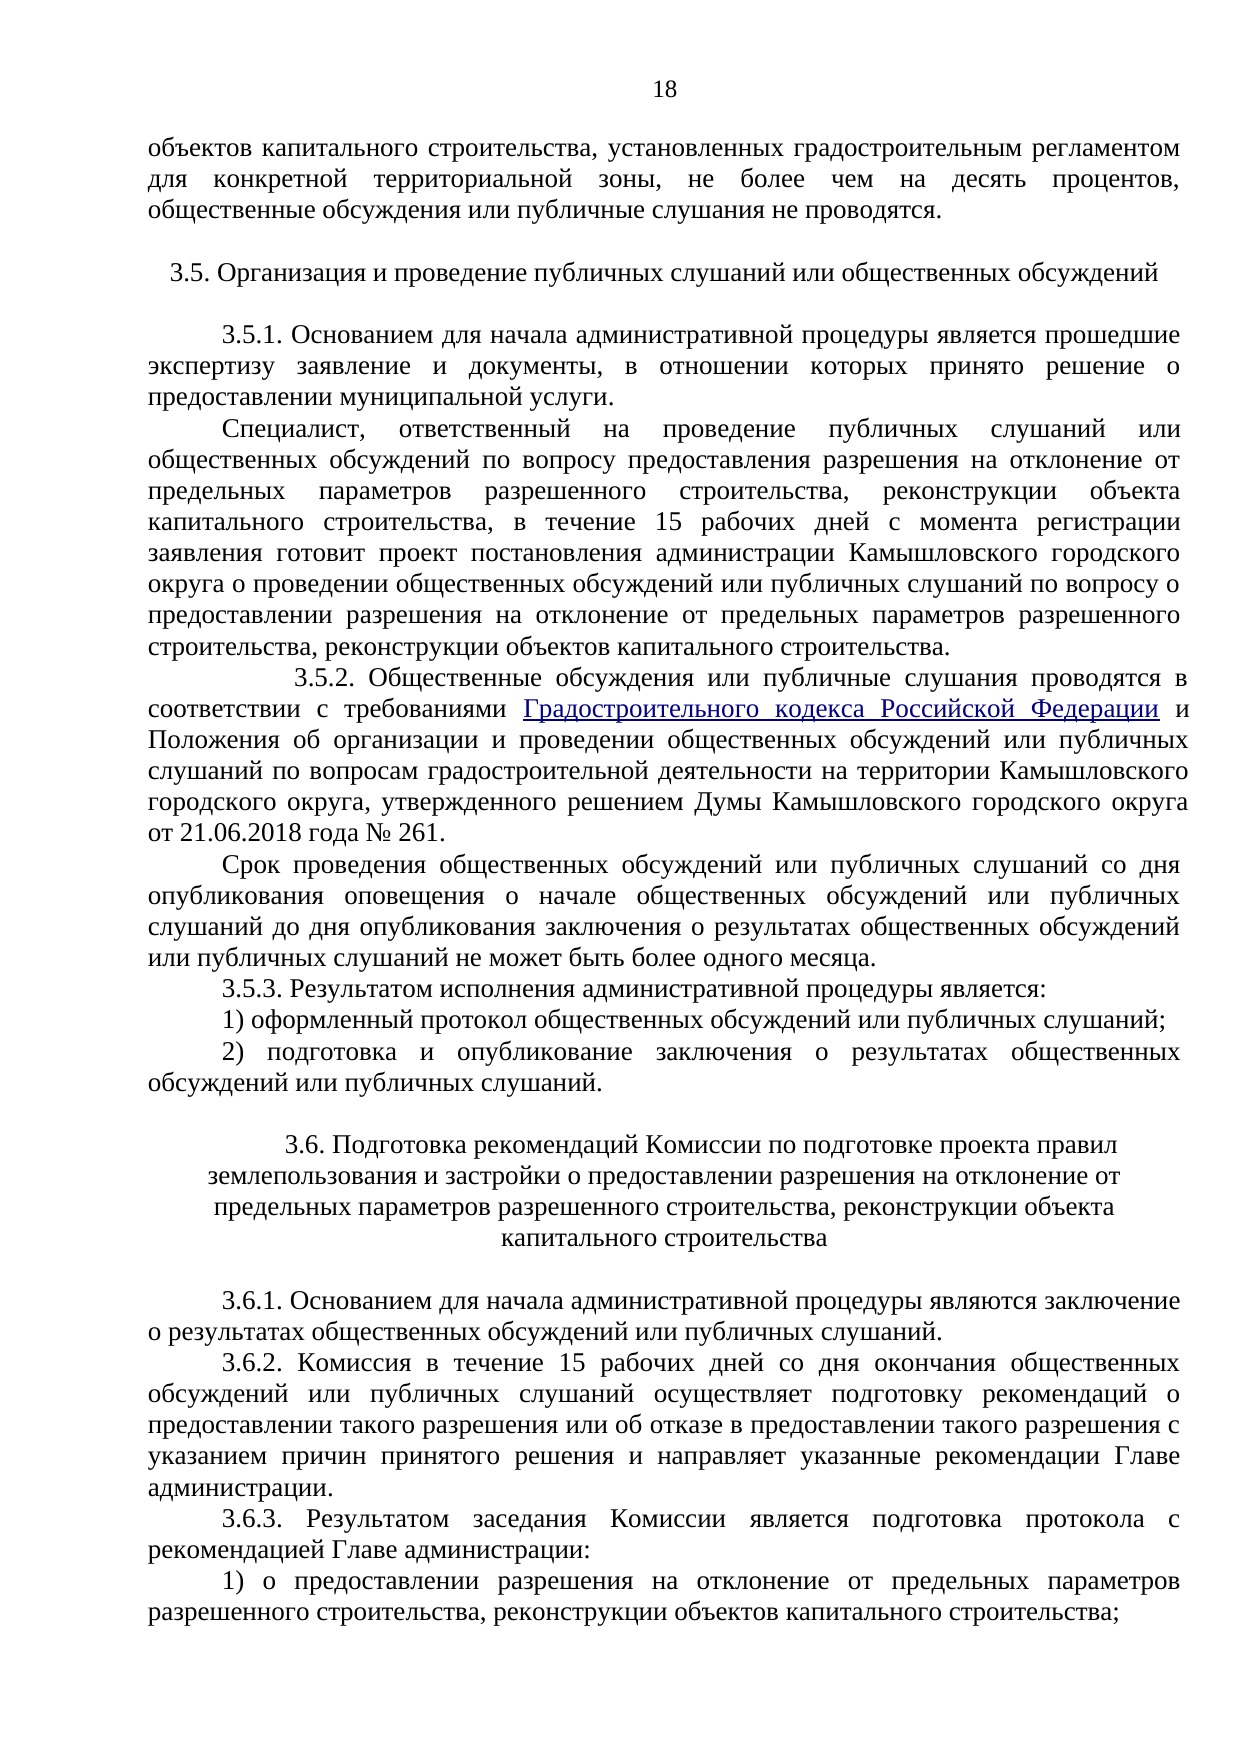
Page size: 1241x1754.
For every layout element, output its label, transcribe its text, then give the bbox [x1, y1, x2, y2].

text 3.6.3. Результатом заседания Комиссии является подготовка протокола с рекомендацией Главе администрации: [148, 1502, 1181, 1564]
text Специалист, ответственный на проведение публичных слушаний или общественных обсуждений по вопросу предоставления разрешения на отклонение от предельных параметров разрешенного строительства, реконструкции объекта капитального строительства, в течение 15 рабочих дней с момента регистрации заявления готовит проект постановления администрации Камышловского городского округа о проведении общественных обсуждений или публичных слушаний по вопросу о предоставлении разрешения на отклонение от предельных параметров разрешенного строительства, реконструкции объектов капитального строительства. [148, 412, 1181, 661]
text 3.6.1. Основанием для начала административной процедуры являются заключение о результатах общественных обсуждений или публичных слушаний. [148, 1284, 1181, 1346]
text 3.6.2. Комиссия в течение 15 рабочих дней со дня окончания общественных обсуждений или публичных слушаний осуществляет подготовку рекомендаций о предоставлении такого разрешения или об отказе в предоставлении такого разрешения с указанием причин принятого решения и направляет указанные рекомендации Главе администрации. [148, 1346, 1181, 1502]
text Срок проведения общественных обсуждений или публичных слушаний со дня опубликования оповещения о начале общественных обсуждений или публичных слушаний до дня опубликования заключения о результатах общественных обсуждений или публичных слушаний не может быть более одного месяца. [148, 848, 1181, 972]
text 1) оформленный протокол общественных обсуждений или публичных слушаний; [148, 1003, 1181, 1034]
text 3.5.2. Общественные обсуждения или публичные слушания проводятся в соответствии с требованиями Градостроительного кодекса Российской Федерации и Положения об организации и проведении общественных обсуждений или публичных слушаний по вопросам градостроительной деятельности на территории Камышловского городского округа, утвержденного решением Думы Камышловского городского округа от 21.06.2018 года № 261. [148, 661, 1190, 848]
text 3.5.1. Основанием для начала административной процедуры является прошедшие экспертизу заявление и документы, в отношении которых принято решение о предоставлении муниципальной услуги. [148, 318, 1181, 412]
text 3.5. Организация и проведение публичных слушаний или общественных обсуждений [148, 256, 1181, 287]
text 3.5.3. Результатом исполнения административной процедуры является: [148, 972, 1181, 1003]
text объектов капитального строительства, установленных градостроительным регламентом для конкретной территориальной зоны, не более чем на десять процентов, общественные обсуждения или публичные слушания не проводятся. [148, 131, 1181, 225]
text 3.6. Подготовка рекомендаций Комиссии по подготовке проекта правил землепользования и застройки о предоставлении разрешения на отклонение от предельных параметров разрешенного строительства, реконструкции объекта капитального строительства [148, 1128, 1181, 1253]
text 1) о предоставлении разрешения на отклонение от предельных параметров разрешенного строительства, реконструкции объектов капитального строительства; [148, 1564, 1181, 1626]
text 2) подготовка и опубликование заключения о результатах общественных обсуждений или публичных слушаний. [148, 1034, 1181, 1097]
